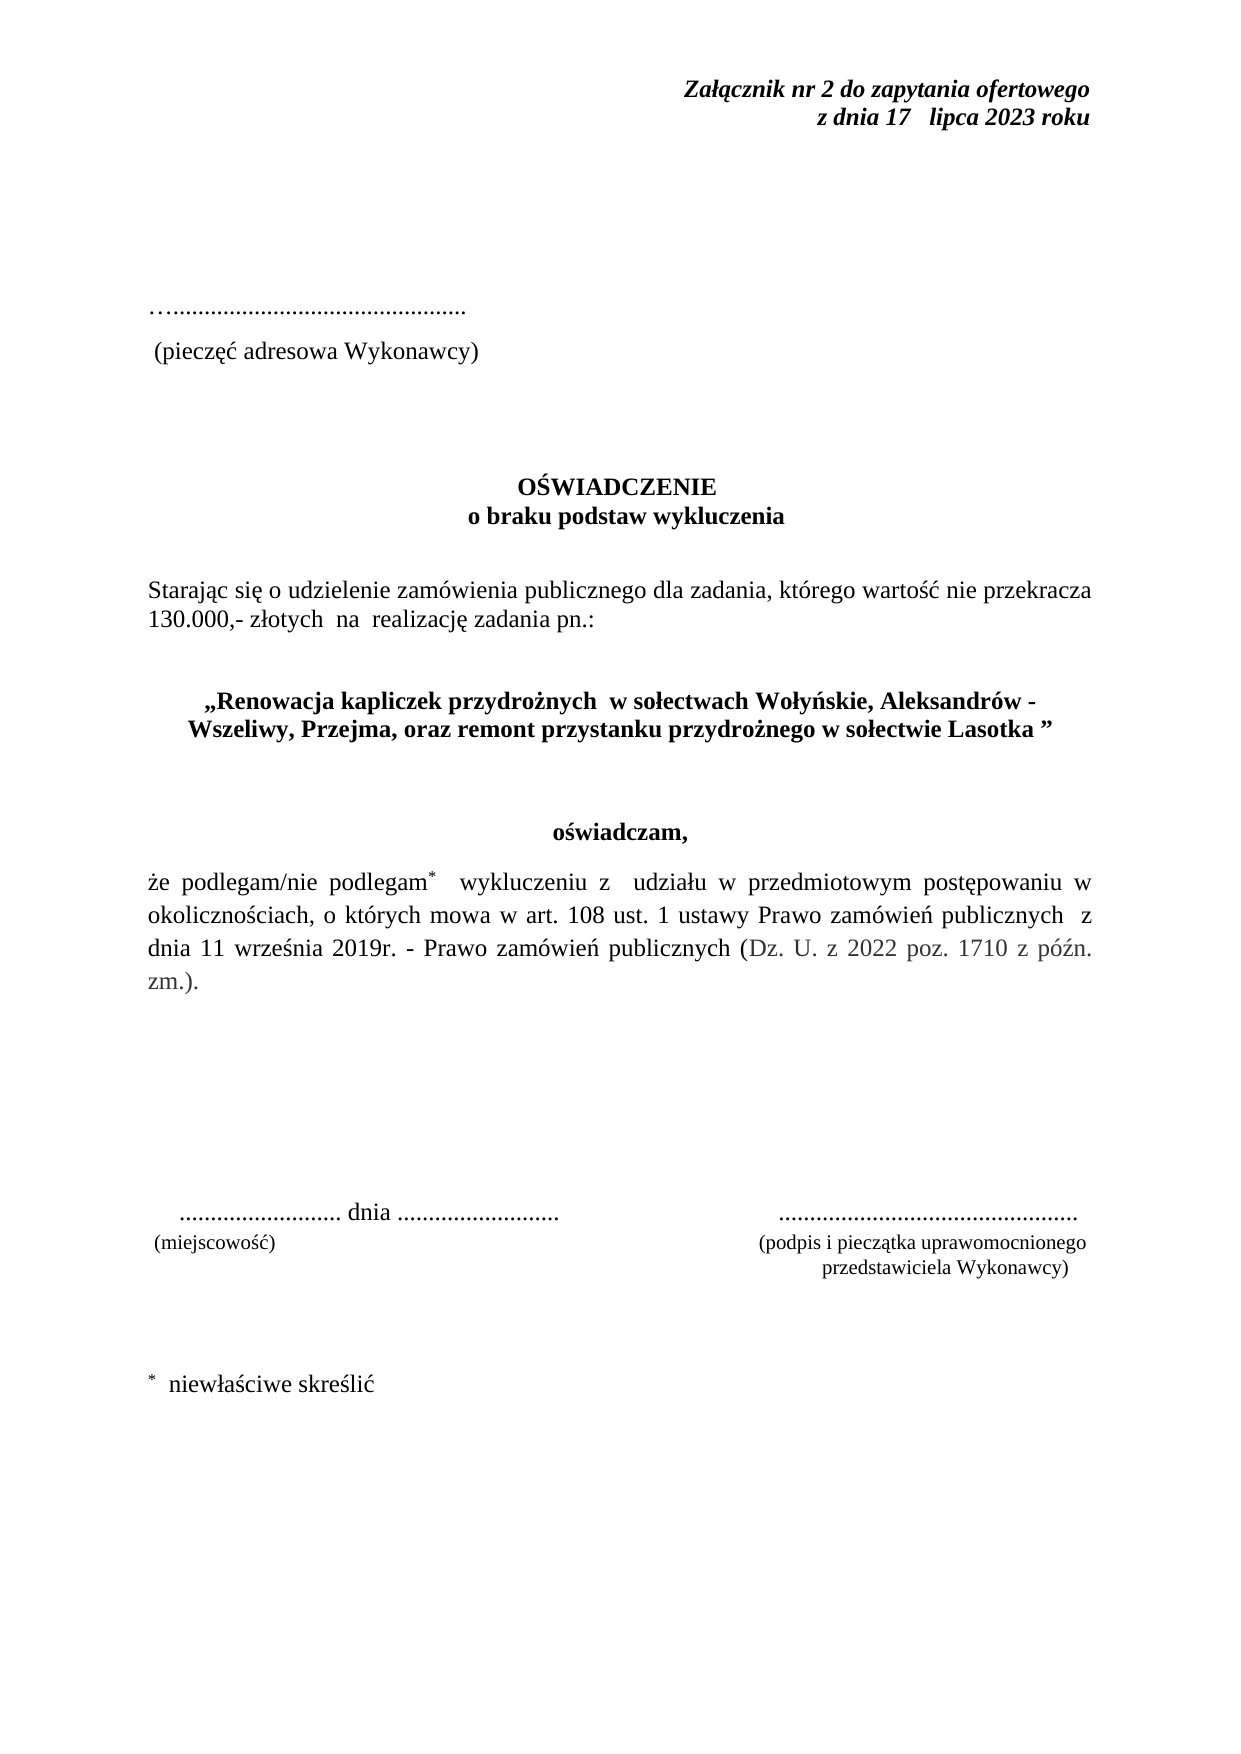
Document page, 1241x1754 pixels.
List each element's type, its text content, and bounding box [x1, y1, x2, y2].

text (miejscowość) (podpis i pieczątka uprawomocnionego [148, 1226, 1093, 1254]
text OŚWIADCZENIE [148, 472, 1093, 501]
text przedstawiciela Wykonawcy) [148, 1254, 1093, 1279]
text (pieczęć adresowa Wykonawcy) [148, 336, 1093, 365]
text o braku podstaw wykluczenia [148, 501, 1093, 530]
text .......................... dnia .......................... ................................................ [148, 1197, 1093, 1226]
text * niewłaściwe skreślić [148, 1369, 1093, 1398]
text że podlegam/nie podlegam* wykluczeniu z udziału w przedmiotowym postępowaniu w okolicznościach, o których mowa w art. 108 ust. 1 ustawy Prawo zamówień publicznych z dnia 11 września 2019r. - Prawo zamówień publicznych (Dz. U. z 2022 poz. 1710 z późn. zm.). [148, 867, 1093, 994]
text …............................................... [148, 291, 1093, 319]
text „Renowacja kapliczek przydrożnych w sołectwach Wołyńskie, Aleksandrów - Wszeliwy, Przejma, oraz remont przystanku przydrożnego w sołectwie Lasotka ” [148, 686, 1093, 743]
text oświadczam, [148, 817, 1093, 846]
text Starając się o udzielenie zamówienia publicznego dla zadania, którego wartość nie przekracza 130.000,- złotych na realizację zadania pn.: [148, 575, 1093, 633]
